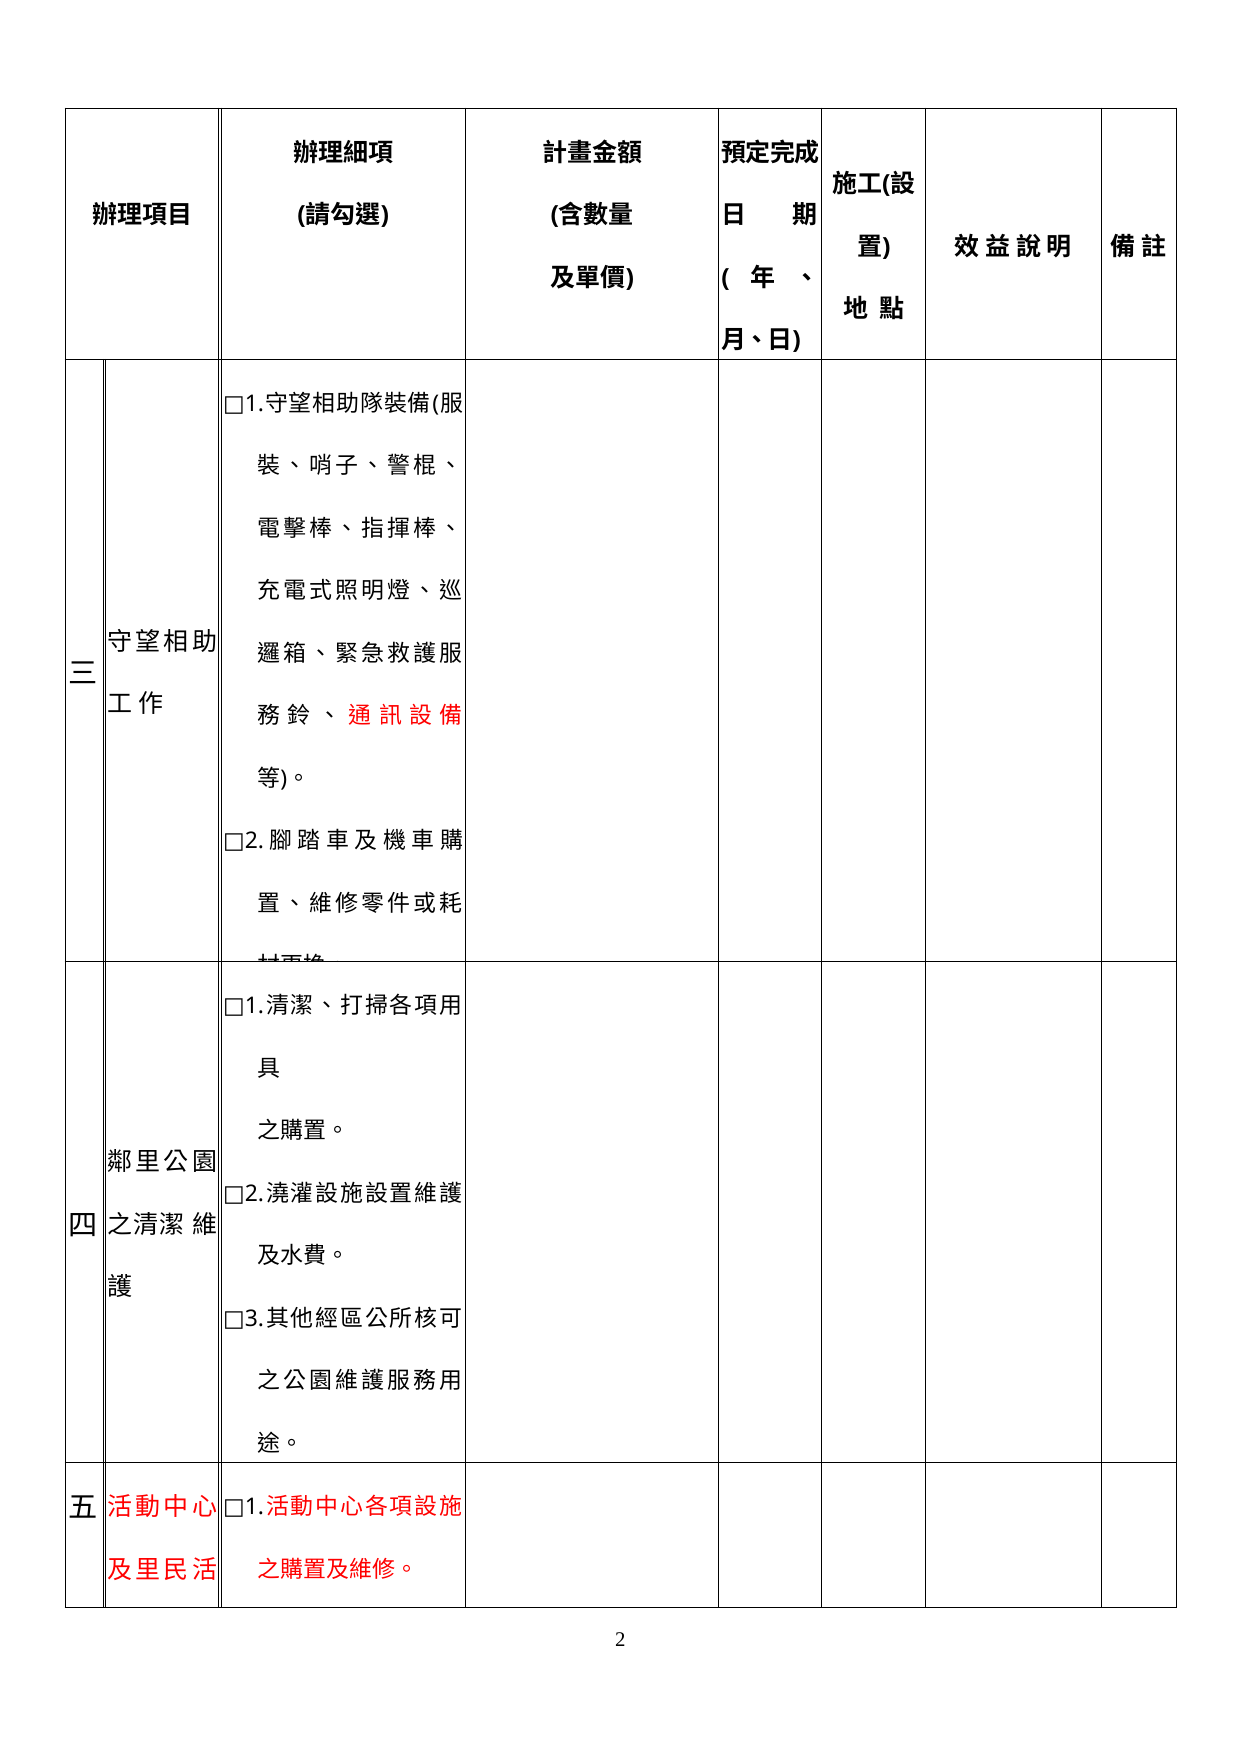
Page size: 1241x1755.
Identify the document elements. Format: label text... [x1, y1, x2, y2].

table_header 預定完成日期(年、月、日) [719, 109, 821, 359]
table_header 計畫金額 (含數量 及單價) [466, 109, 718, 359]
table_cell □1.活動中心各項設施之購置及維修。 [222, 1463, 465, 1607]
table_cell [822, 962, 925, 1462]
table_cell 五 [66, 1463, 103, 1607]
table_header 辦理項目 [66, 109, 218, 359]
table_cell [822, 360, 925, 961]
table_cell [926, 1463, 1101, 1607]
table_cell [719, 1463, 821, 1607]
table_cell [466, 360, 718, 961]
table_header 施工(設置) 地 點 [822, 109, 925, 359]
table_cell [1102, 962, 1176, 1462]
table_cell [822, 1463, 925, 1607]
table_cell □1.清潔、打掃各項用具 之購置。 □2.澆灌設施設置維護及水費。 □3.其他經區公所核可之公園維護服務用途。 [222, 962, 465, 1462]
table_cell 守望相助工作 [106, 360, 218, 961]
table_cell [926, 962, 1101, 1462]
table_header 備 註 [1102, 109, 1176, 359]
table_cell [466, 1463, 718, 1607]
table_cell 鄰里公園之清潔維護 [106, 962, 218, 1462]
table_cell [719, 962, 821, 1462]
table_cell □1.守望相助隊裝備(服裝、哨子、警棍、電擊棒、指揮棒、充電式照明燈、巡邏箱、緊急救護服務鈴、通訊設備等)。 □2.腳踏車及機車購置、維修零件或耗材更換。 □3.守望相助隊機車(自備)油料補貼。 □4.感應器裝設、維修零件或耗材更換。 □5.守望相助工作相關之隊員參訪及研習活動。 □6.守相助隊點心費。 □7.其他有關裝備、設施〈滅火器、消耗品等〉之購置、維修。 [222, 360, 465, 961]
table_cell 三 [66, 360, 103, 961]
table_header 辦理細項 (請勾選) [222, 109, 465, 359]
table_cell [926, 360, 1101, 961]
table_cell [719, 360, 821, 961]
table_cell [1102, 360, 1176, 961]
table_cell 活動中心及里民活 [106, 1463, 218, 1607]
table_header 效 益 說 明 [926, 109, 1101, 359]
table_cell 四 [66, 962, 103, 1462]
table_cell [466, 962, 718, 1462]
table_cell [1102, 1463, 1176, 1607]
